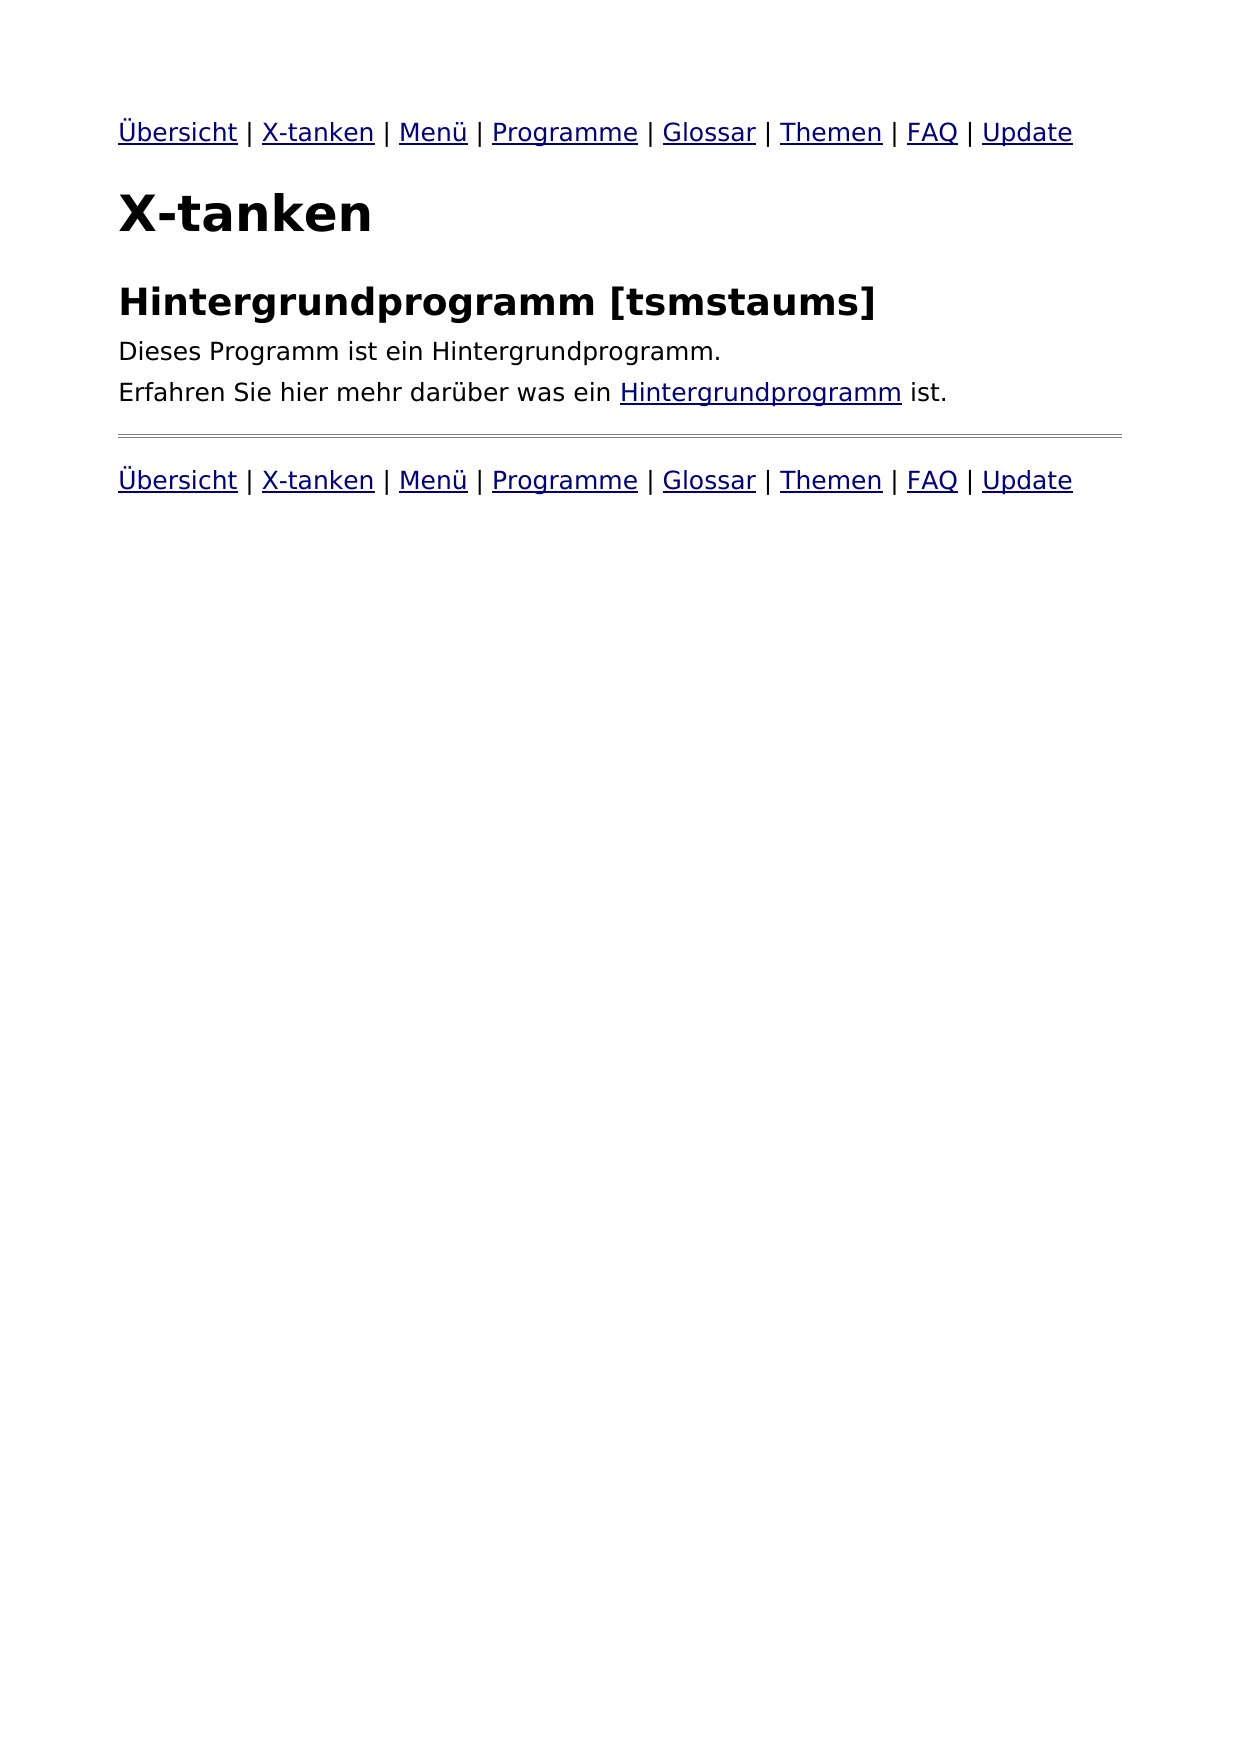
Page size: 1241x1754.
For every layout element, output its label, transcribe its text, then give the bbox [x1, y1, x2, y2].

text Dieses Programm ist ein Hintergrundprogramm. [118, 337, 1122, 366]
text Übersicht | X-tanken | Menü | Programme | Glossar | Themen | FAQ | Update [118, 118, 1122, 147]
subtitle X-tanken [118, 185, 1122, 243]
text Übersicht | X-tanken | Menü | Programme | Glossar | Themen | FAQ | Update [118, 466, 1122, 496]
subtitle Hintergrundprogramm [tsmstaums] [118, 281, 1122, 324]
text Erfahren Sie hier mehr darüber was ein Hintergrundprogramm ist. [118, 378, 1122, 407]
